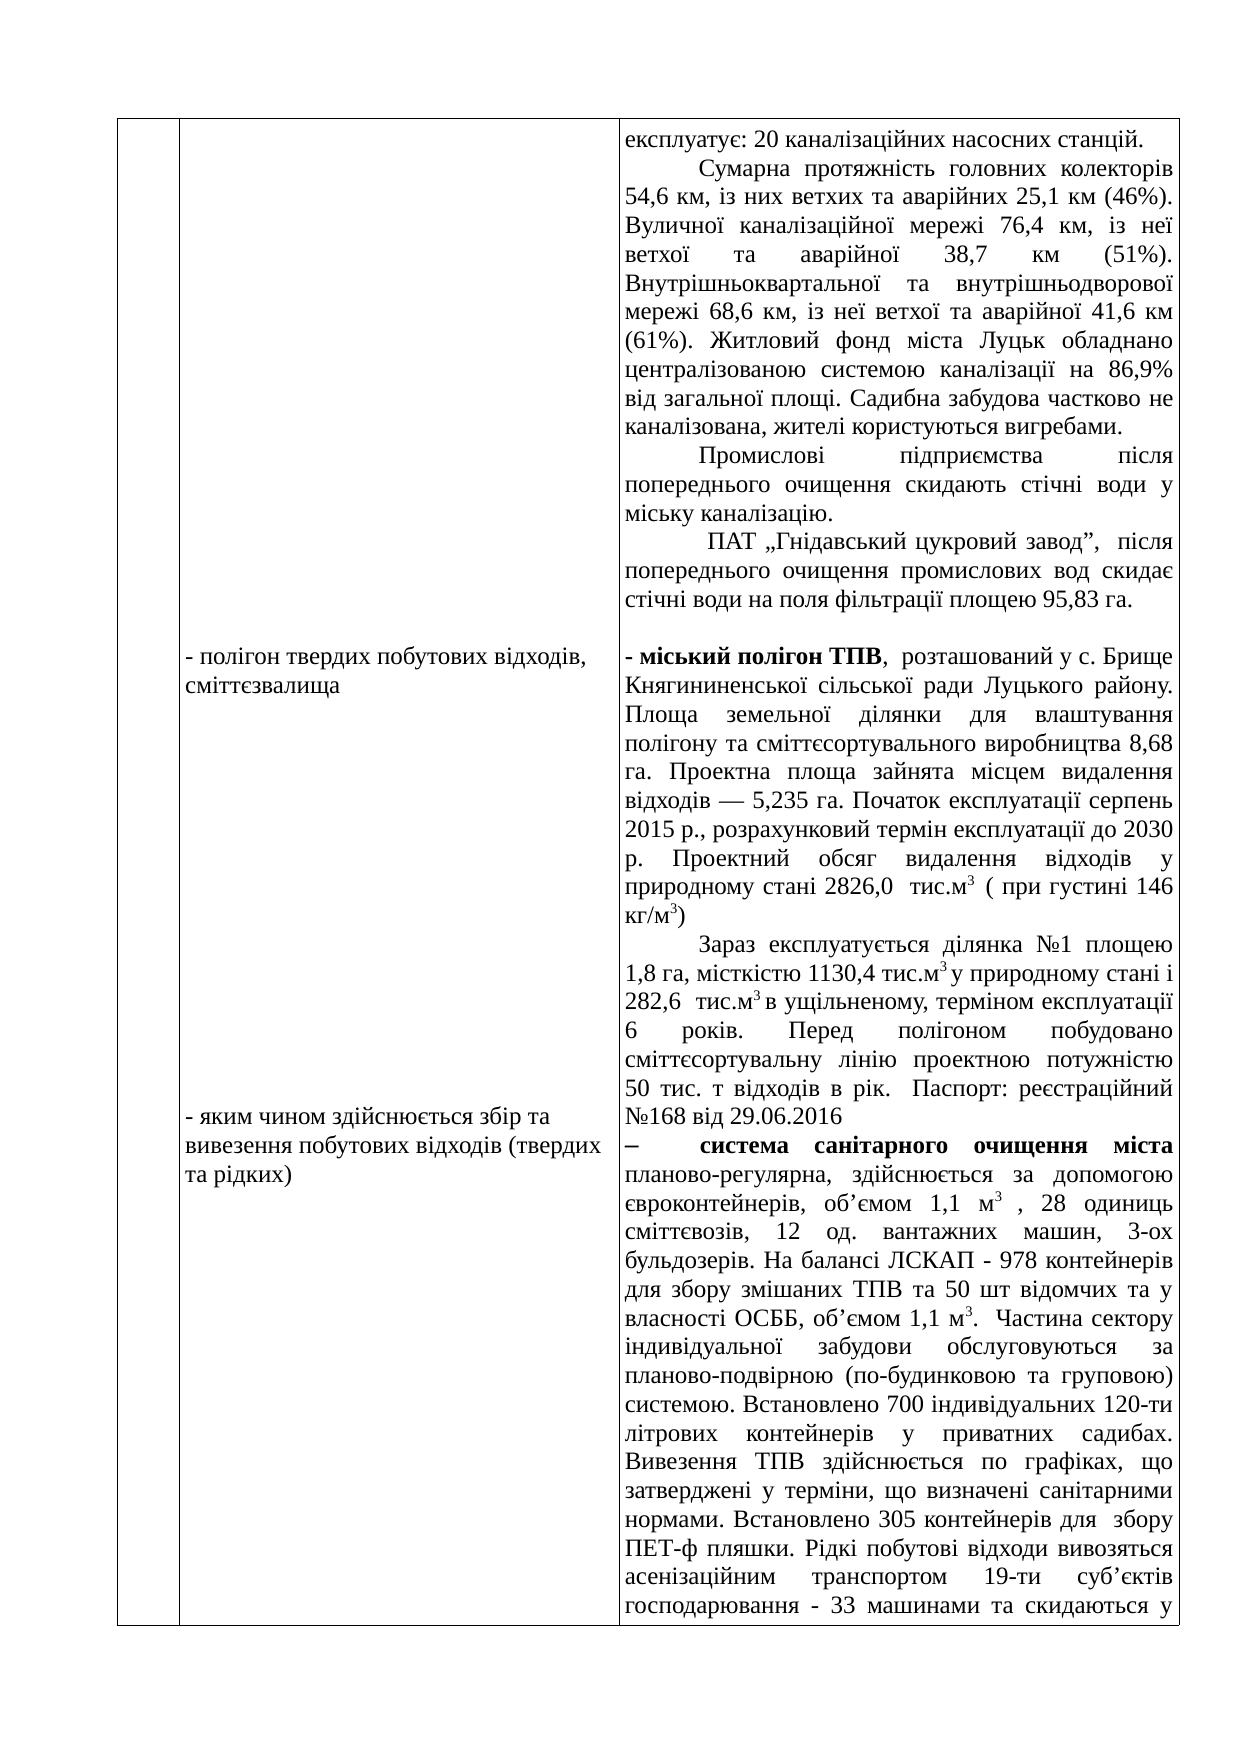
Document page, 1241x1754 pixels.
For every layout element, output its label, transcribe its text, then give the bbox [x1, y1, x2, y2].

table_cell [118, 119, 179, 1625]
table_cell Водопостачання міста здійснюється централізованою комунальною системою водопостачання КП “Луцькводоканал” та локальними системами водопостачання промислових підприємств. Комунальний водопровід обслуговує населення міста, комунальні та окремі промислові підприємства. Установлена виробнична потужність комунального водопроводу 82,0 тис. м3/добу. На даний час експлуатується 56 артезіанських свердловин (7 з яких резервні), які розташовано на пяти ділянках: Омелянівська 6 свердловин Дубенська 5 свердловин Новодубенська 11 свердловин Правобережна і Лівобережна 20 свердловин Південно-Східна 14 свердловин. - очисні споруди КП “Луцькводоканал” розташовані на північному заході від межі міста на землях Ківерцівського району поблизу с.Липляни і займають площу 40,1 га. Каналізування м. Луцька здійснюється по неповній роздільній схемі. Загальносплавна частина мереж складає 15% від загальної кількості каналізаційних мереж. Відведення і очищення побутових та виробничих стічних вод здійснюється загальноміською централізованою системою каналізації. Установлена|установлена| виробнича потужність системи каналізації 160,0 тис. м3/добу. Очистка – механічна та біологічна з доочищенням у біоставках (8,64 га) з послідуючим випуском очищених стічних вод у р. Стир. На теперішній час КП „Луцькводоканал” експлуатує: 20 каналізаційних насосних станцій. Сумарна протяжність головних колекторів 54,6 км, із|із| них ветхих та аварійних 25,1 км (46%). В|із|уличної каналізаційної мережі 76,4 км, із неї ветхої та аварійної 38,7 км (51%). |вулиВнутрішньоквартальної та внутрішньодворової мережі 68,6 км, із неї ветхої та аварійної 41,6 км (61%). Житловий фонд міста Луцьк обладнано централізованою системою каналізації на 86,9% від загальної площі. Садибна забудова частково |не каналізована|, жителі|мешканці| користуються вигребами|. Промислові підприємства після попереднього очищення скидають стічні води у міську каналізацію. ПАТ „Гнідавський цукровий завод”, після попереднього очищення промислових вод скидає стічні води на поля фільтрації площею 95,83 га. - міський полігон ТПВ, розташований у с. Брище Княгининенської сільської ради Луцького району. Площа земельної ділянки для влаштування полігону та сміттєсортувального виробництва 8,68 га. Проектна площа зайнята місцем видалення відходів — 5,235 га. Початок експлуатації серпень 2015 р., розрахунковий термін експлуатації до 2030 р. Проектний обсяг видалення відходів у природному стані 2826,0 тис.м3 ( при густині 146 кг/м3) Зараз експлуатується ділянка №1 площею 1,8 га, місткістю 1130,4 тис.м3 у природному стані і 282,6 тис.м3 в ущільненому, терміном експлуатації 6 років. Перед полігоном побудовано сміттєсортувальну лінію проектною потужністю 50 тис. т відходів в рік. Паспорт: реєстраційний №168 від 29.06.2016 система санітарного очищення міста планово-регулярна, здійснюється за допомогою євроконтейнерів, об’ємом 1,1 м3 , 28 одиниць сміттєвозів, 12 од. вантажних машин, 3-ох бульдозерів. На балансі ЛСКАП - 978 контейнерів для збору змішаних ТПВ та 50 шт відомчих та у власності ОСББ, об’ємом 1,1 м3. Частина сектору індивідуальної забудови обслуговуються за планово-подвірною (по-будинковою та груповою) системою. Встановлено 700 індивідуальних 120-ти літрових контейнерів у приватних садибах. Вивезення ТПВ здійснюється по графіках, що затверджені у терміни, що визначені санітарними нормами. Встановлено 305 контейнерів для збору ПЕТ-ф пляшки. Рідкі побутові відходи вивозяться асенізаційним транспортом 19-ти суб’єктів господарювання - 33 машинами та скидаються у місці визначеному міськводоканалом (вул. Мамсурова), з подальшим очищенням на очисних спорудах промпобутової каналізації. - генеральний план міста розроблено та затверджено рішенням Луцької міської ради від 24.06.2009 №42/1 [620, 119, 1179, 1625]
table_cell - полігон твердих побутових відходів, сміттєзвалища - яким чином здійснюється збір та вивезення побутових відходів (твердих та рідких) [180, 119, 619, 1625]
